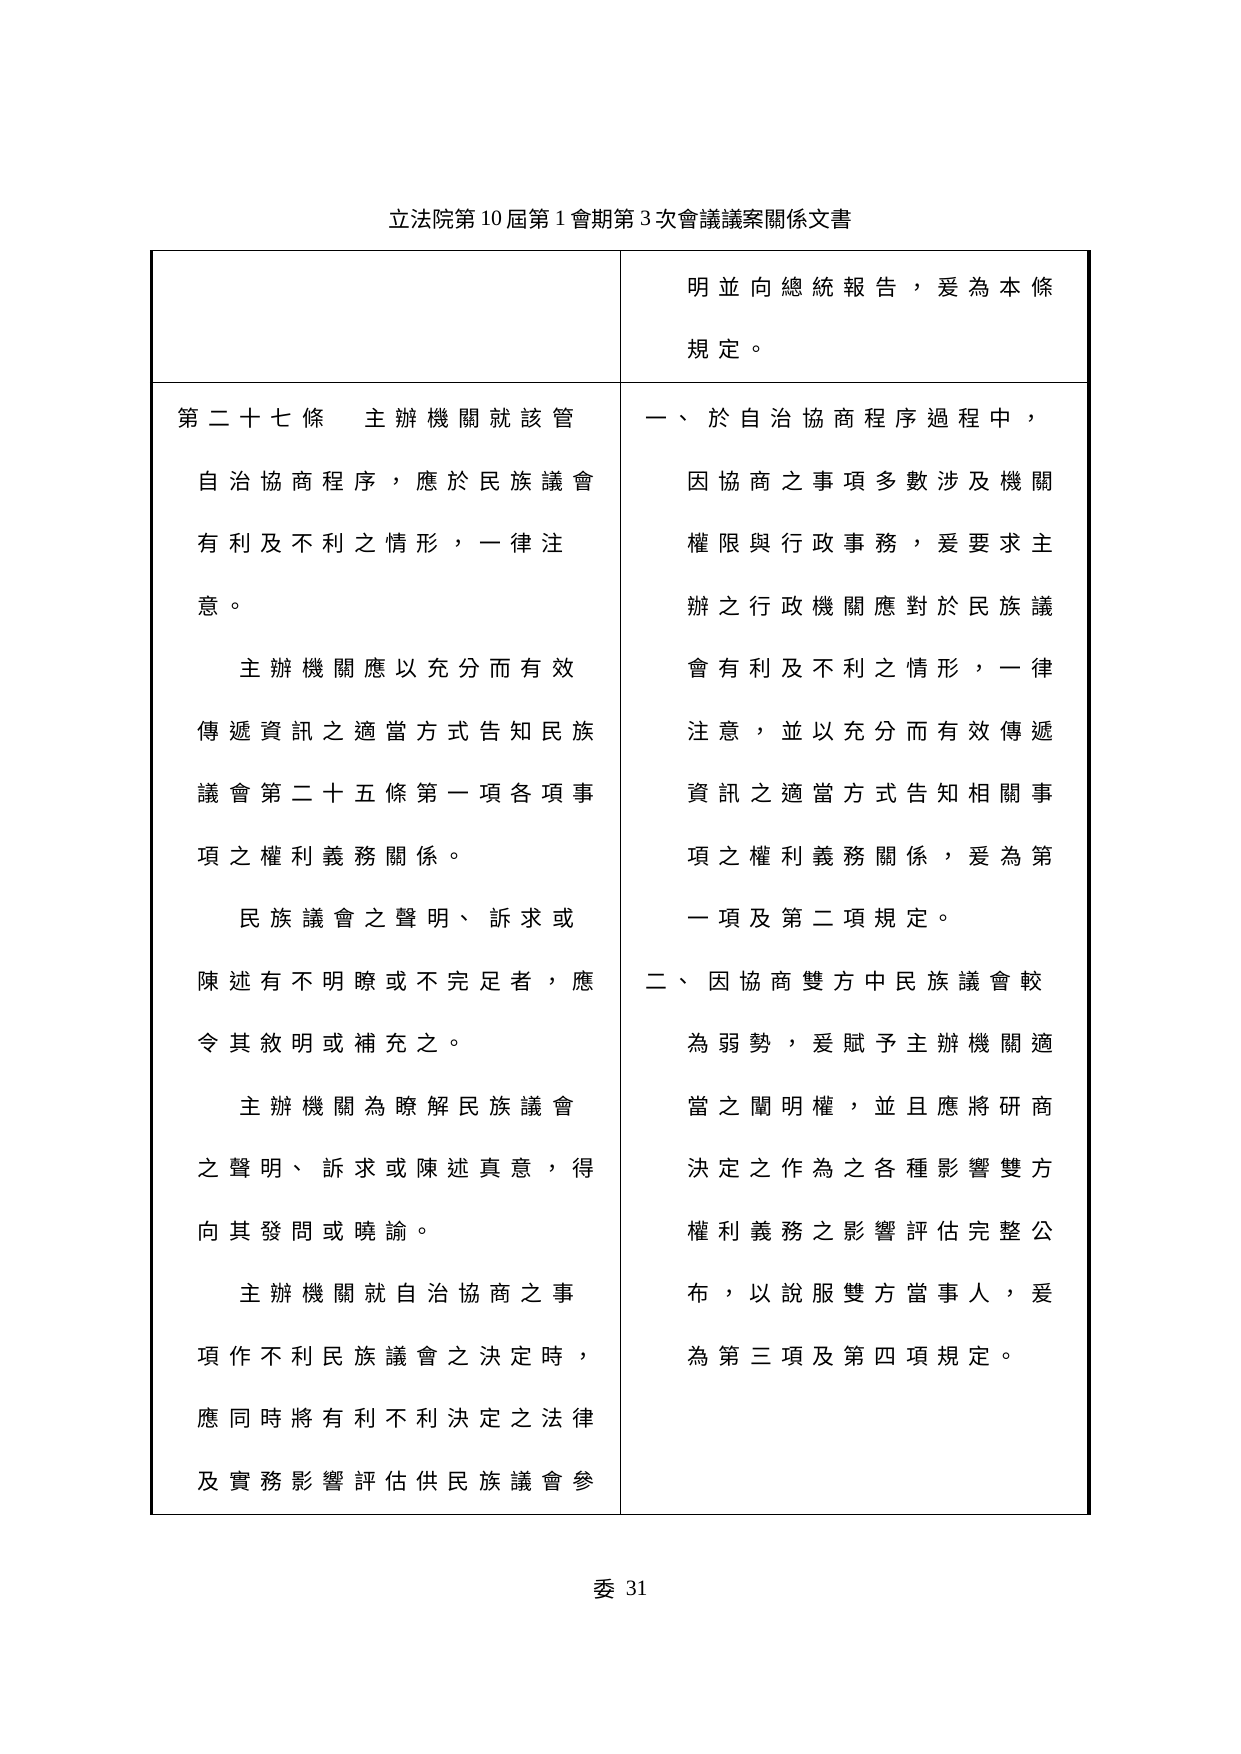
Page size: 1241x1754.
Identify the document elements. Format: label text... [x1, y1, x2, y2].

table_cell 第二十七條 主辦機關就該管自治協商程序，應於民族議會有利及不利之情形，一律注意。 主辦機關應以充分而有效傳遞資訊之適當方式告知民族議會第二十五條第一項各項事項之權利義務關係。 民族議會之聲明、訴求或陳述有不明瞭或不完足者，應令其敘明或補充之。 主辦機關為瞭解民族議會之聲明、訴求或陳述真意，得向其發問或曉諭。 主辦機關就自治協商之事項作不利民族議會之決定時，應同時將有利不利決定之法律及實務影響評估供民族議會參 [153, 383, 620, 1514]
table_cell 明並向總統報告，爰為本條規定。 [621, 251, 1087, 382]
table_cell [153, 251, 620, 382]
table_cell 一、於自治協商程序過程中，因協商之事項多數涉及機關權限與行政事務，爰要求主辦之行政機關應對於民族議會有利及不利之情形，一律注意，並以充分而有效傳遞資訊之適當方式告知相關事項之權利義務關係，爰為第一項及第二項規定。 二、因協商雙方中民族議會較為弱勢，爰賦予主辦機關適當之闡明權，並且應將研商決定之作為之各種影響雙方權利義務之影響評估完整公布，以說服雙方當事人，爰為第三項及第四項規定。 [621, 383, 1087, 1514]
